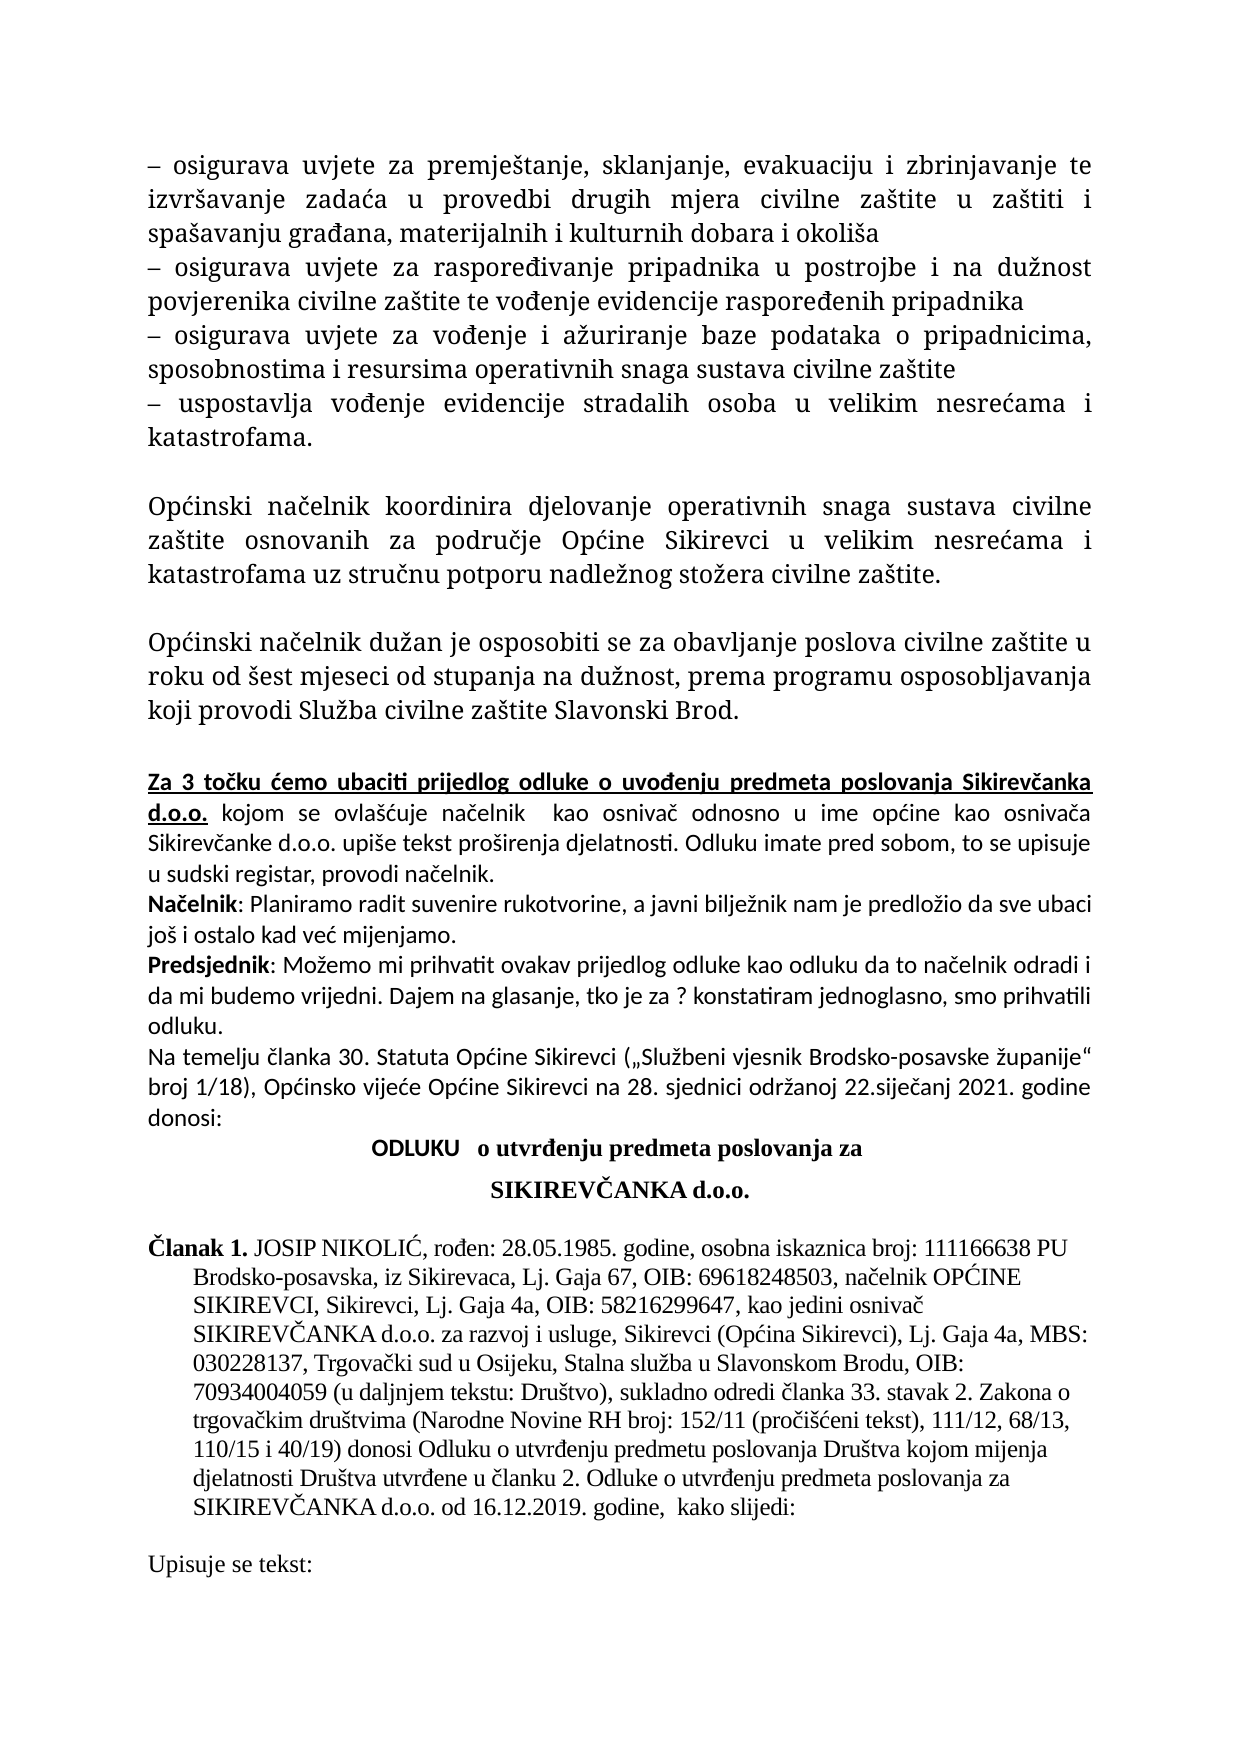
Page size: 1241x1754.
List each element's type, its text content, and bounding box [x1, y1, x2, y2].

text Upisuje se tekst: [148, 1549, 1093, 1578]
text Načelnik: Planiramo radit suvenire rukotvorine, a javni bilježnik nam je predložio da sve ubaci još i ostalo kad već mijenjamo. [148, 888, 1093, 949]
text SIKIREVČANKA d.o.o. [148, 1176, 1093, 1204]
text Općinski načelnik dužan je osposobiti se za obavljanje poslova civilne zaštite u roku od šest mjeseci od stupanja na dužnost, prema programu osposobljavanja koji provodi Služba civilne zaštite Slavonski Brod. [148, 624, 1093, 727]
text Za 3 točku ćemo ubaciti prijedlog odluke o uvođenju predmeta poslovanja Sikirevčanka [148, 766, 1093, 792]
text ODLUKU o utvrđenju predmeta poslovanja za [148, 1133, 1093, 1163]
text – osigurava uvjete za vođenje i ažuriranje baze podataka o pripadnicima, sposobnostima i resursima operativnih snaga sustava civilne zaštite [148, 318, 1093, 386]
text Predsjednik: Možemo mi prihvatit ovakav prijedlog odluke kao odluku da to načelnik odradi i da mi budemo vrijedni. Dajem na glasanje, tko je za ? konstatiram jednoglasno, smo prihvatili odluku. [148, 949, 1093, 1041]
text – uspostavlja vođenje evidencije stradalih osoba u velikim nesrećama i katastrofama. [148, 386, 1093, 454]
text d.o.o. kojom se ovlašćuje načelnik kao osnivač odnosno u ime općine kao osnivača Sikirevčanke d.o.o. upiše tekst proširenja djelatnosti. Odluku imate pred sobom, to se upisuje u sudski registar, provodi načelnik. [148, 794, 1093, 888]
text – osigurava uvjete za raspoređivanje pripadnika u postrojbe i na dužnost povjerenika civilne zaštite te vođenje evidencije raspoređenih pripadnika [148, 250, 1093, 318]
text – osigurava uvjete za premještanje, sklanjanje, evakuaciju i zbrinjavanje te izvršavanje zadaća u provedbi drugih mjera civilne zaštite u zaštiti i spašavanju građana, materijalnih i kulturnih dobara i okoliša [148, 148, 1093, 250]
subtitle Članak 1. JOSIP NIKOLIĆ, rođen: 28.05.1985. godine, osobna iskaznica broj: 111166638 PU Brodsko-posavska, iz Sikirevaca, Lj. Gaja 67, OIB: 69618248503, načelnik OPĆINE SIKIREVCI, Sikirevci, Lj. Gaja 4a, OIB: 58216299647, kao jedini osnivač SIKIREVČANKA d.o.o. za razvoj i usluge, Sikirevci (Općina Sikirevci), Lj. Gaja 4a, MBS: 030228137, Trgovački sud u Osijeku, Stalna služba u Slavonskom Brodu, OIB: 70934004059 (u daljnjem tekstu: Društvo), sukladno odredi članka 33. stavak 2. Zakona o trgovačkim društvima (Narodne Novine RH broj: 152/11 (pročišćeni tekst), 111/12, 68/13, 110/15 i 40/19) donosi Odluku o utvrđenju predmetu poslovanja Društva kojom mijenja djelatnosti Društva utvrđene u članku 2. Odluke o utvrđenju predmeta poslovanja za SIKIREVČANKA d.o.o. od 16.12.2019. godine, kako slijedi: [148, 1233, 1093, 1521]
text Općinski načelnik koordinira djelovanje operativnih snaga sustava civilne zaštite osnovanih za područje Općine Sikirevci u velikim nesrećama i katastrofama uz stručnu potporu nadležnog stožera civilne zaštite. [148, 488, 1093, 590]
text Na temelju članka 30. Statuta Općine Sikirevci („Službeni vjesnik Brodsko-posavske županije“ broj 1/18), Općinsko vijeće Općine Sikirevci na 28. sjednici održanoj 22.siječanj 2021. godine donosi: [148, 1041, 1093, 1133]
